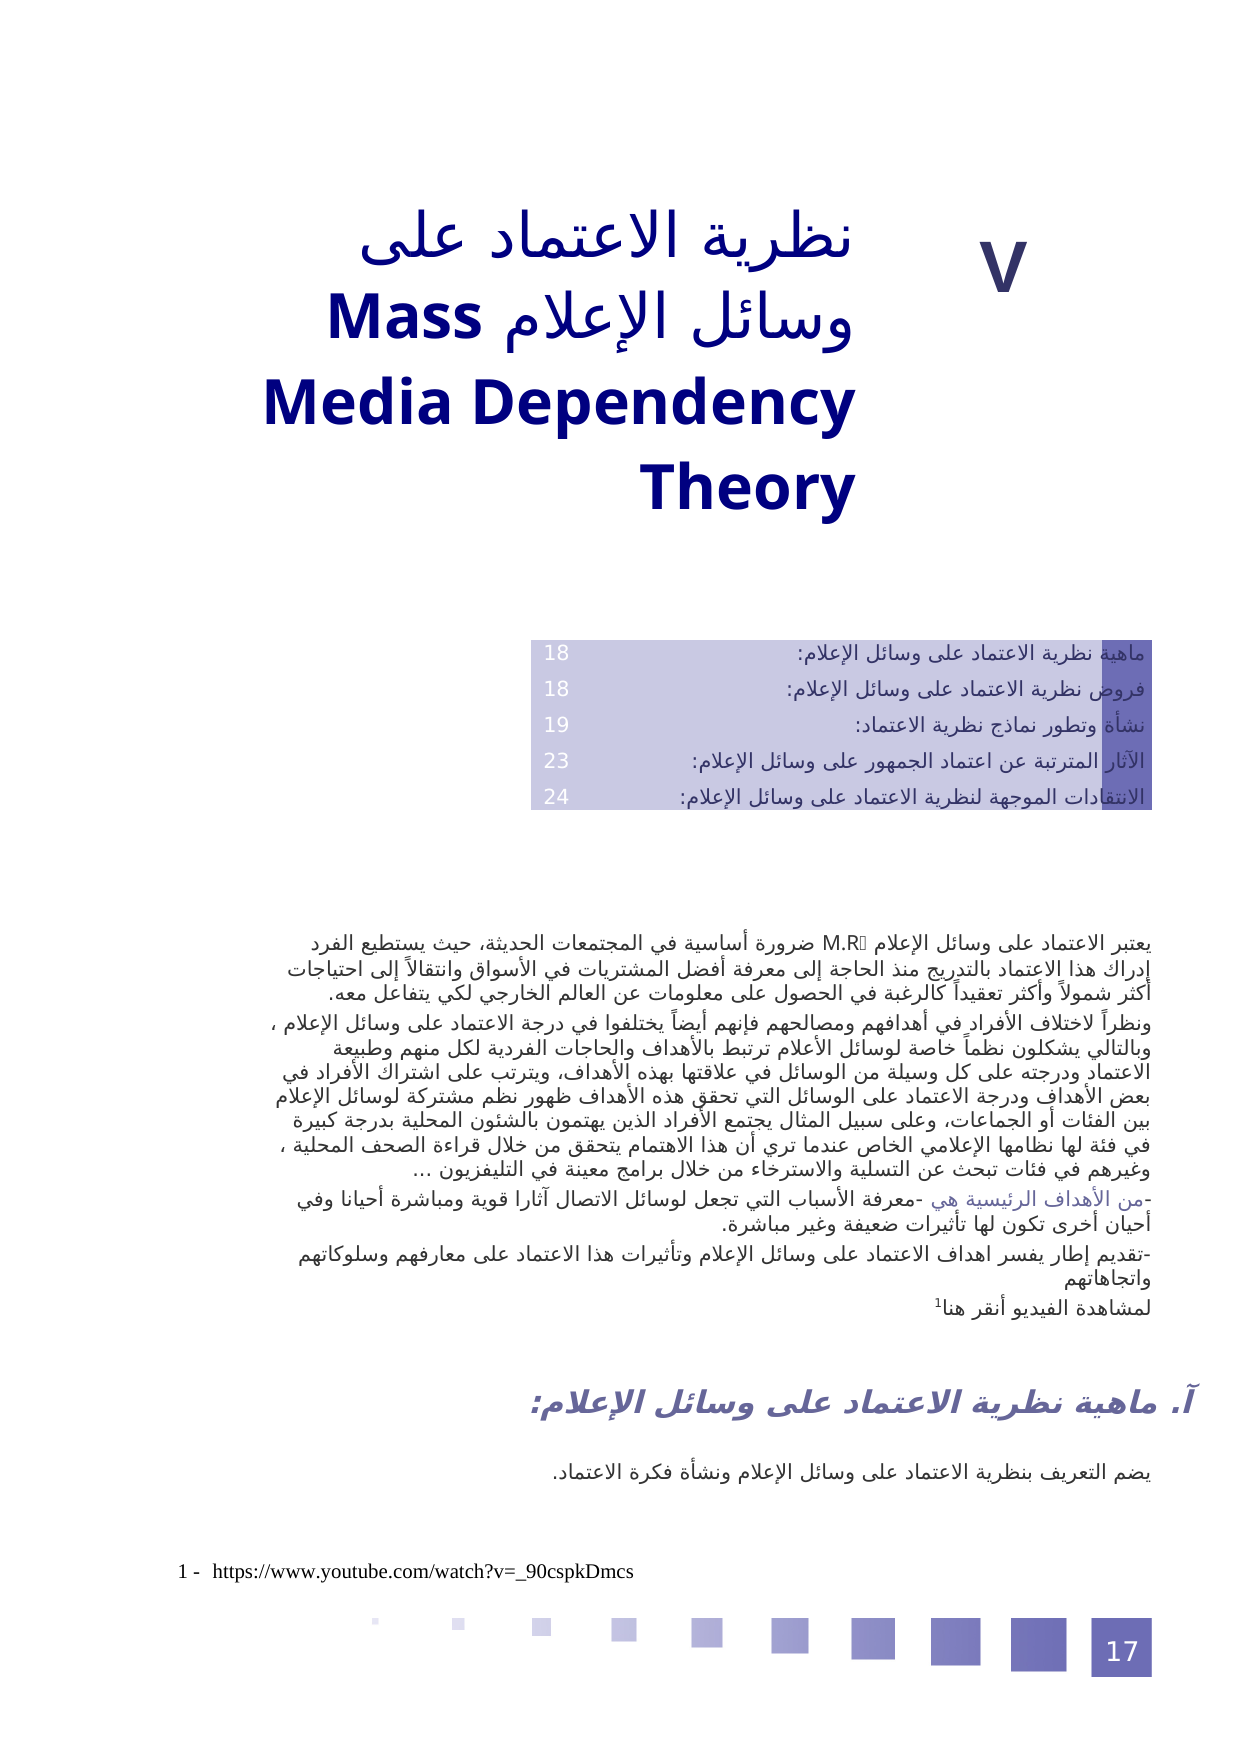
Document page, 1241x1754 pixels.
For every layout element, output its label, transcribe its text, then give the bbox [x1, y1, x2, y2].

text V [903, 227, 1104, 308]
text لمشاهدة الفيديو أنقر هنا [266, 1296, 1152, 1321]
title الآثار المترتبة عن اعتماد الجمهور على وسائل الإعلام: 23 [543, 749, 1146, 773]
text -تقديم إطار يفسر اهداف الاعتماد على وسائل الإعلام وتأثيرات هذا الاعتماد على معارفهم وسلوكاتهم واتجاهاتهم [266, 1242, 1152, 1290]
title نشأة وتطور نماذج نظرية الاعتماد: 19 [543, 713, 1146, 737]
picture [177, 1618, 1152, 1677]
text ونظراً لاختلاف الأفراد في أهدافهم ومصالحهم فإنهم أيضاً يختلفوا في درجة الاعتماد على وسائل الإعلام ، وبالتالي يشكلون نظماً خاصة لوسائل الأعلام ترتبط بالأهداف والحاجات الفردية لكل منهم وطبيعة الاعتماد ودرجته على كل وسيلة من الوسائل في علاقتها بهذه الأهداف، ويترتب على اشتراك الأفراد في بعض الأهداف ودرجة الاعتماد على الوسائل التي تحقق هذه الأهداف ظهور نظم مشتركة لوسائل الإعلام بين الفئات أو الجماعات، وعلى سبيل المثال يجتمع الأفراد الذين يهتمون بالشئون المحلية بدرجة كبيرة في فئة لها نظامها الإعلامي الخاص عندما تري أن هذا الاهتمام يتحقق من خلال قراءة الصحف المحلية ، وغيرهم في فئات تبحث عن التسلية والاسترخاء من خلال برامج معينة في التليفزيون ... [266, 1011, 1152, 1181]
title ماهية نظرية الاعتماد على وسائل الإعلام: 18 [543, 641, 1146, 665]
text يضم التعريف بنظرية الاعتماد على وسائل الإعلام ونشأة فكرة الاعتماد. [266, 1460, 1152, 1484]
title ماهية نظرية الاعتماد على وسائل الإعلام: [266, 1384, 1211, 1421]
title فروض نظرية الاعتماد على وسائل الإعلام: 18 [543, 677, 1146, 701]
text يعتبر الاعتماد على وسائل الإعلام M.R ضرورة أساسية في المجتمعات الحديثة، حيث يستطيع الفرد إدراك هذا الاعتماد بالتدريج منذ الحاجة إلى معرفة أفضل المشتريات في الأسواق وانتقالاً إلى احتياجات أكثر شمولاً وأكثر تعقيداً كالرغبة في الحصول على معلومات عن العالم الخارجي لكي يتفاعل معه. [266, 928, 1152, 1006]
text -من الأهداف الرئيسية هي -معرفة الأسباب التي تجعل لوسائل الاتصال آثارا قوية ومباشرة أحيانا وفي أحيان أخرى تكون لها تأثيرات ضعيفة وغير مباشرة. [266, 1187, 1152, 1236]
title V-نظرية الاعتماد على وسائل الإعلام Mass Media Dependency Theory [213, 199, 856, 527]
text https://www.youtube.com/watch?v=_90cspkDmcs [177, 1559, 1152, 1583]
picture [531, 640, 1152, 810]
title الانتقادات الموجهة لنظرية الاعتماد على وسائل الإعلام: 24 [543, 785, 1146, 809]
